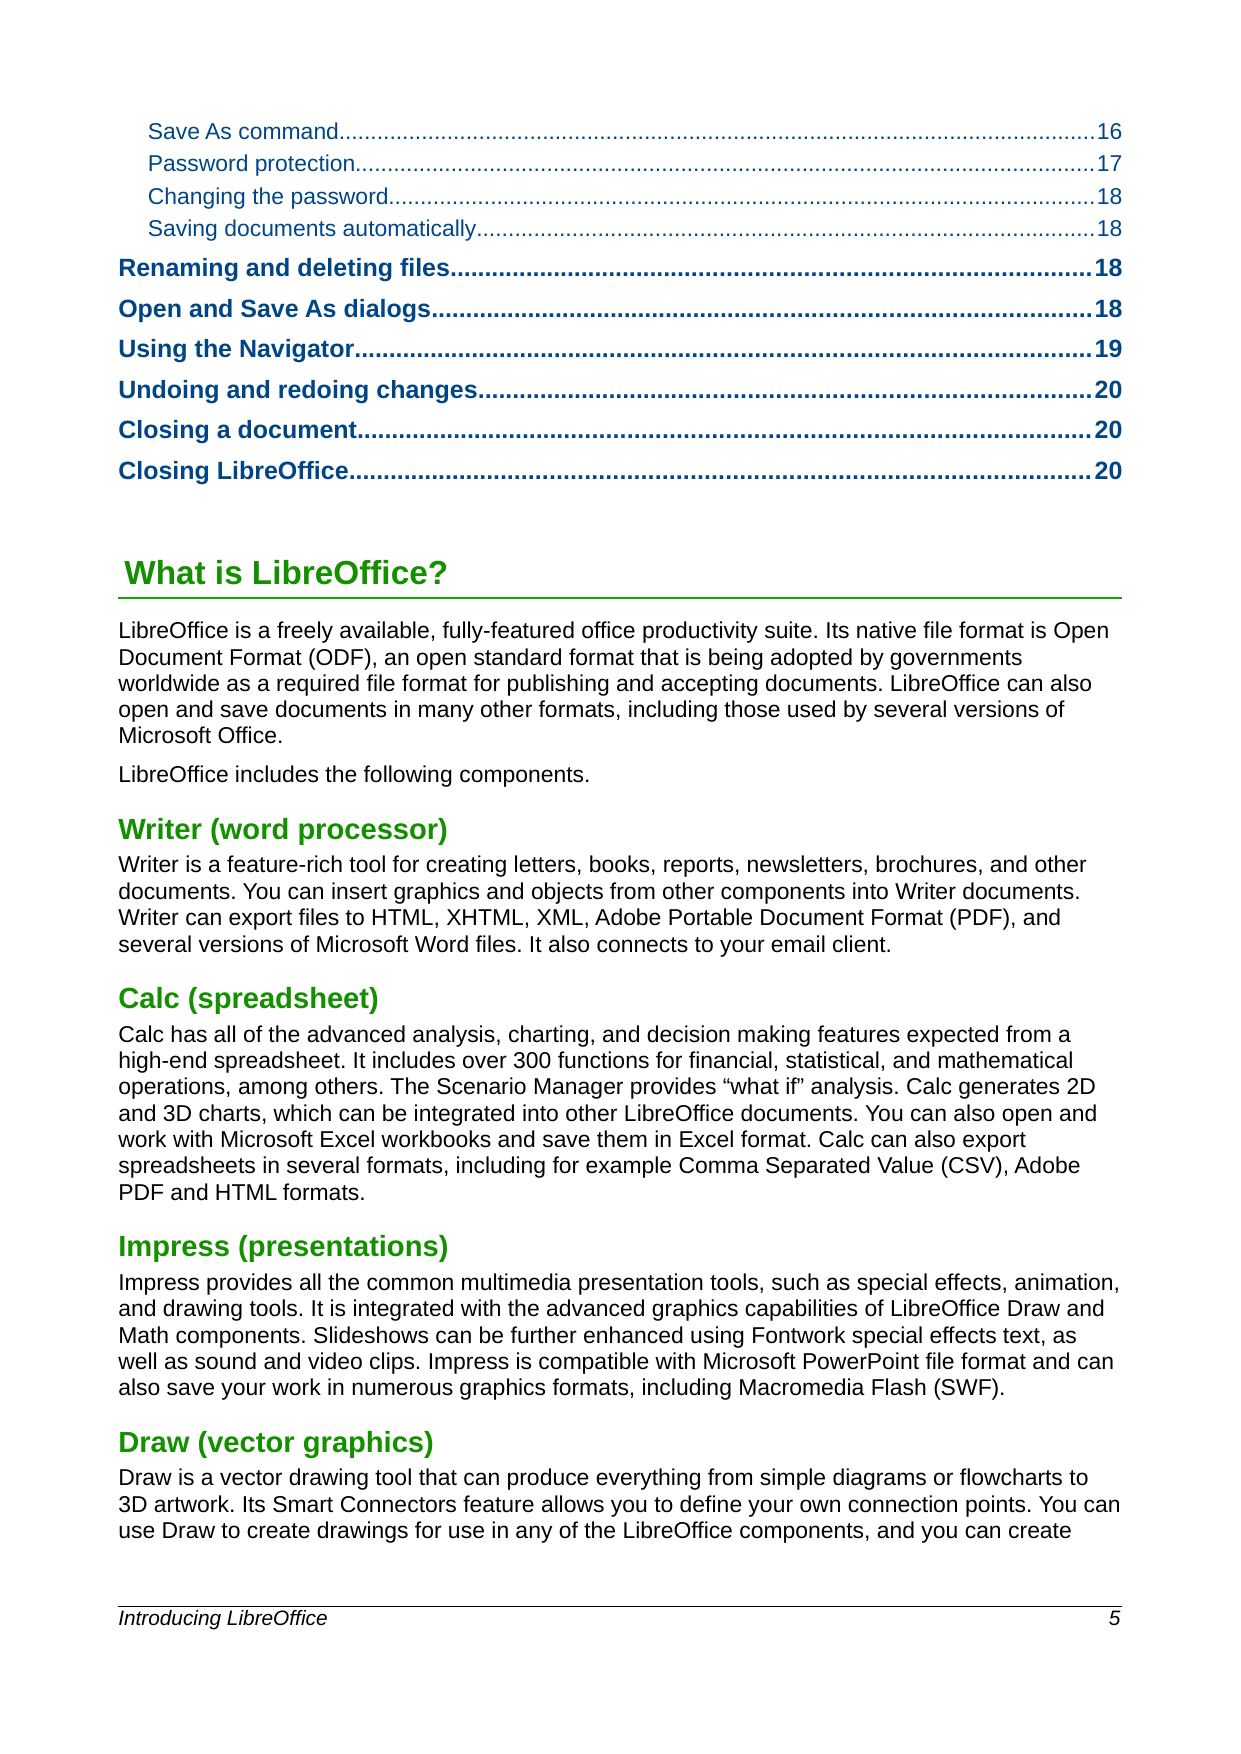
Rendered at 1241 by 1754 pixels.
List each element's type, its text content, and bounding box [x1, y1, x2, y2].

text Open and Save As dialogs 18 [118, 294, 1122, 322]
subtitle Draw (vector graphics) [118, 1425, 1122, 1458]
text Calc has all of the advanced analysis, charting, and decision making features expected from a high-end spreadsheet. It includes over 300 functions for financial, statistical, and mathematical operations, among others. The Scenario Manager provides “what if” analysis. Calc generates 2D and 3D charts, which can be integrated into other LibreOffice documents. You can also open and work with Microsoft Excel workbooks and save them in Excel format. Calc can also export spreadsheets in several formats, including for example Comma Separated Value (CSV), Adobe PDF and HTML formats. [118, 1021, 1122, 1205]
text Saving documents automatically 18 [148, 215, 1122, 241]
text Draw is a vector drawing tool that can produce everything from simple diagrams or flowcharts to 3D artwork. Its Smart Connectors feature allows you to define your own connection points. You can use Draw to create drawings for use in any of the LibreOffice components, and you can create [118, 1464, 1122, 1543]
text Password protection 17 [148, 150, 1122, 177]
subtitle Writer (word processor) [118, 812, 1122, 846]
text Save As command 16 [148, 118, 1122, 144]
text Renaming and deleting files 18 [118, 253, 1122, 282]
text LibreOffice includes the following components. [118, 761, 1122, 788]
subtitle Calc (spreadsheet) [118, 981, 1122, 1015]
text LibreOffice is a freely available, fully-featured office productivity suite. Its native file format is Open Document Format (ODF), an open standard format that is being adopted by governments worldwide as a required file format for publishing and accepting documents. LibreOffice can also open and save documents in many other formats, including those used by several versions of Microsoft Office. [118, 617, 1122, 749]
text Impress provides all the common multimedia presentation tools, such as special effects, animation, and drawing tools. It is integrated with the advanced graphics capabilities of LibreOffice Draw and Math components. Slideshows can be further enhanced using Fontwork special effects text, as well as sound and video clips. Impress is compatible with Microsoft PowerPoint file format and can also save your work in numerous graphics formats, including Macromedia Flash (SWF). [118, 1269, 1122, 1401]
text Changing the password 18 [148, 183, 1122, 209]
subtitle What is LibreOffice? [118, 547, 1122, 597]
text Writer is a feature-rich tool for creating letters, books, reports, newsletters, brochures, and other documents. You can insert graphics and objects from other components into Writer documents. Writer can export files to HTML, XHTML, XML, Adobe Portable Document Format (PDF), and several versions of Microsoft Word files. It also connects to your email client. [118, 851, 1122, 957]
subtitle Impress (presentations) [118, 1229, 1122, 1263]
text Using the Navigator 19 [118, 334, 1122, 363]
text Undoing and redoing changes 20 [118, 375, 1122, 403]
text Closing a document 20 [118, 415, 1122, 444]
text Closing LibreOffice 20 [118, 456, 1122, 484]
